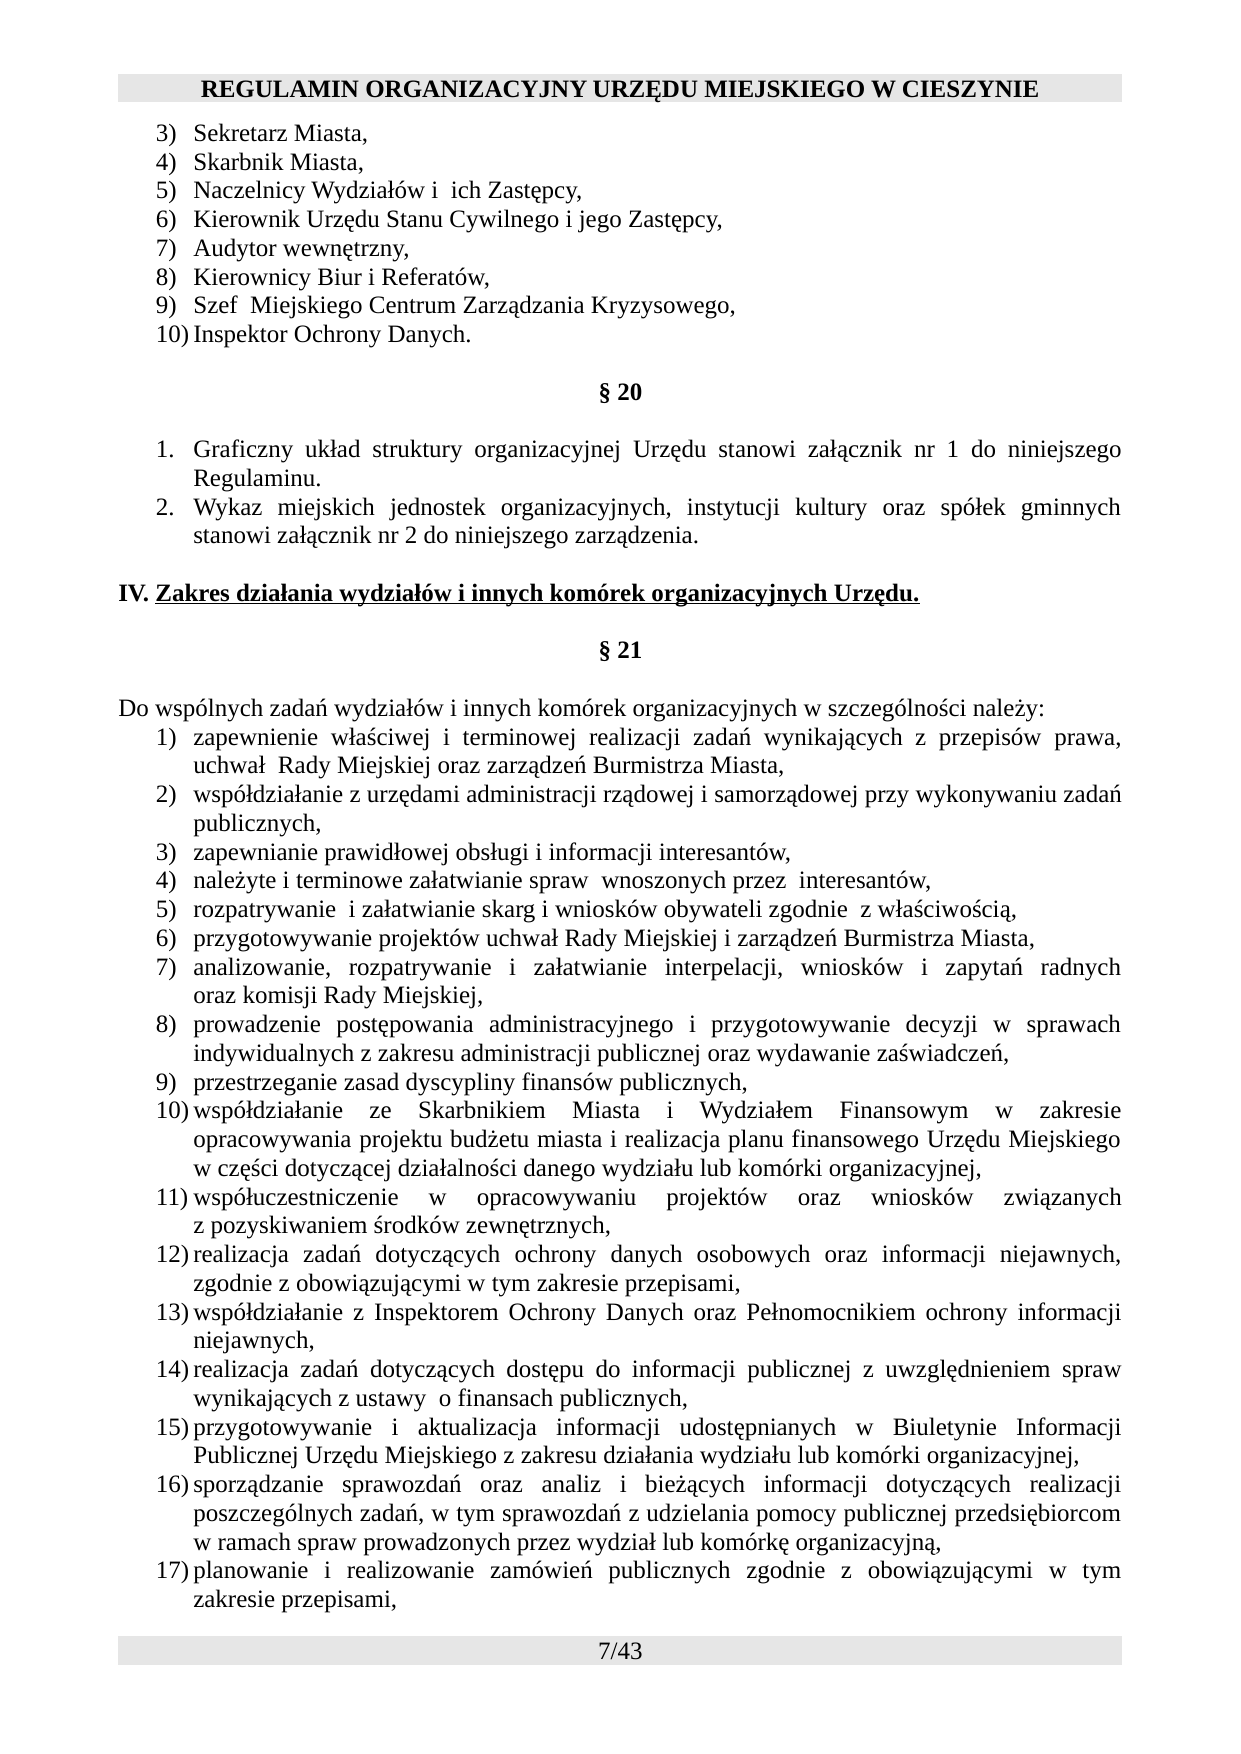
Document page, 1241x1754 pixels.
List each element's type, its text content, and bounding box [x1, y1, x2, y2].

list Sekretarz Miasta, [156, 118, 1122, 147]
list przygotowywanie i aktualizacja informacji udostępnianych w Biuletynie Informacji Publicznej Urzędu Miejskiego z zakresu działania wydziału lub komórki organizacyjnej, [156, 1412, 1122, 1469]
list realizacja zadań dotyczących ochrony danych osobowych oraz informacji niejawnych, zgodnie z obowiązującymi w tym zakresie przepisami, [156, 1239, 1122, 1297]
list Kierownik Urzędu Stanu Cywilnego i jego Zastępcy, [156, 204, 1122, 233]
list współdziałanie z urzędami administracji rządowej i samorządowej przy wykonywaniu zadań publicznych, [156, 779, 1122, 837]
list Szef Miejskiego Centrum Zarządzania Kryzysowego, [156, 291, 1122, 319]
list analizowanie, rozpatrywanie i załatwianie interpelacji, wniosków i zapytań radnych oraz komisji Rady Miejskiej, [156, 952, 1122, 1009]
list przygotowywanie projektów uchwał Rady Miejskiej i zarządzeń Burmistrza Miasta, [156, 923, 1122, 952]
list zapewnianie prawidłowej obsługi i informacji interesantów, [156, 837, 1122, 866]
list planowanie i realizowanie zamówień publicznych zgodnie z obowiązującymi w tym zakresie przepisami, [156, 1556, 1122, 1613]
list Wykaz miejskich jednostek organizacyjnych, instytucji kultury oraz spółek gminnych stanowi załącznik nr 2 do niniejszego zarządzenia. [156, 492, 1122, 549]
list prowadzenie postępowania administracyjnego i przygotowywanie decyzji w sprawach indywidualnych z zakresu administracji publicznej oraz wydawanie zaświadczeń, [156, 1009, 1122, 1067]
list współdziałanie ze Skarbnikiem Miasta i Wydziałem Finansowym w zakresie opracowywania projektu budżetu miasta i realizacja planu finansowego Urzędu Miejskiego w części dotyczącej działalności danego wydziału lub komórki organizacyjnej, [156, 1096, 1122, 1182]
list Kierownicy Biur i Referatów, [156, 262, 1122, 291]
list sporządzanie sprawozdań oraz analiz i bieżących informacji dotyczących realizacji poszczególnych zadań, w tym sprawozdań z udzielania pomocy publicznej przedsiębiorcom w ramach spraw prowadzonych przez wydział lub komórkę organizacyjną, [156, 1469, 1122, 1556]
list zapewnienie właściwej i terminowej realizacji zadań wynikających z przepisów prawa, uchwał Rady Miejskiej oraz zarządzeń Burmistrza Miasta, [156, 722, 1122, 779]
list Inspektor Ochrony Danych. [156, 319, 1122, 348]
text Do wspólnych zadań wydziałów i innych komórek organizacyjnych w szczególności należy: [118, 693, 1122, 722]
list rozpatrywanie i załatwianie skarg i wniosków obywateli zgodnie z właściwością, [156, 894, 1122, 923]
list należyte i terminowe załatwianie spraw wnoszonych przez interesantów, [156, 866, 1122, 894]
list realizacja zadań dotyczących dostępu do informacji publicznej z uwzględnieniem spraw wynikających z ustawy o finansach publicznych, [156, 1354, 1122, 1412]
list współdziałanie z Inspektorem Ochrony Danych oraz Pełnomocnikiem ochrony informacji niejawnych, [156, 1297, 1122, 1354]
list Skarbnik Miasta, [156, 147, 1122, 176]
list Naczelnicy Wydziałów i ich Zastępcy, [156, 176, 1122, 204]
list współuczestniczenie w opracowywaniu projektów oraz wniosków związanych z pozyskiwaniem środków zewnętrznych, [156, 1182, 1122, 1239]
list Audytor wewnętrzny, [156, 233, 1122, 262]
text IV. Zakres działania wydziałów i innych komórek organizacyjnych Urzędu. [118, 578, 1122, 607]
list Graficzny układ struktury organizacyjnej Urzędu stanowi załącznik nr 1 do niniejszego Regulaminu. [156, 434, 1122, 492]
text § 20 [118, 377, 1122, 406]
list przestrzeganie zasad dyscypliny finansów publicznych, [156, 1067, 1122, 1096]
text § 21 [118, 636, 1122, 664]
